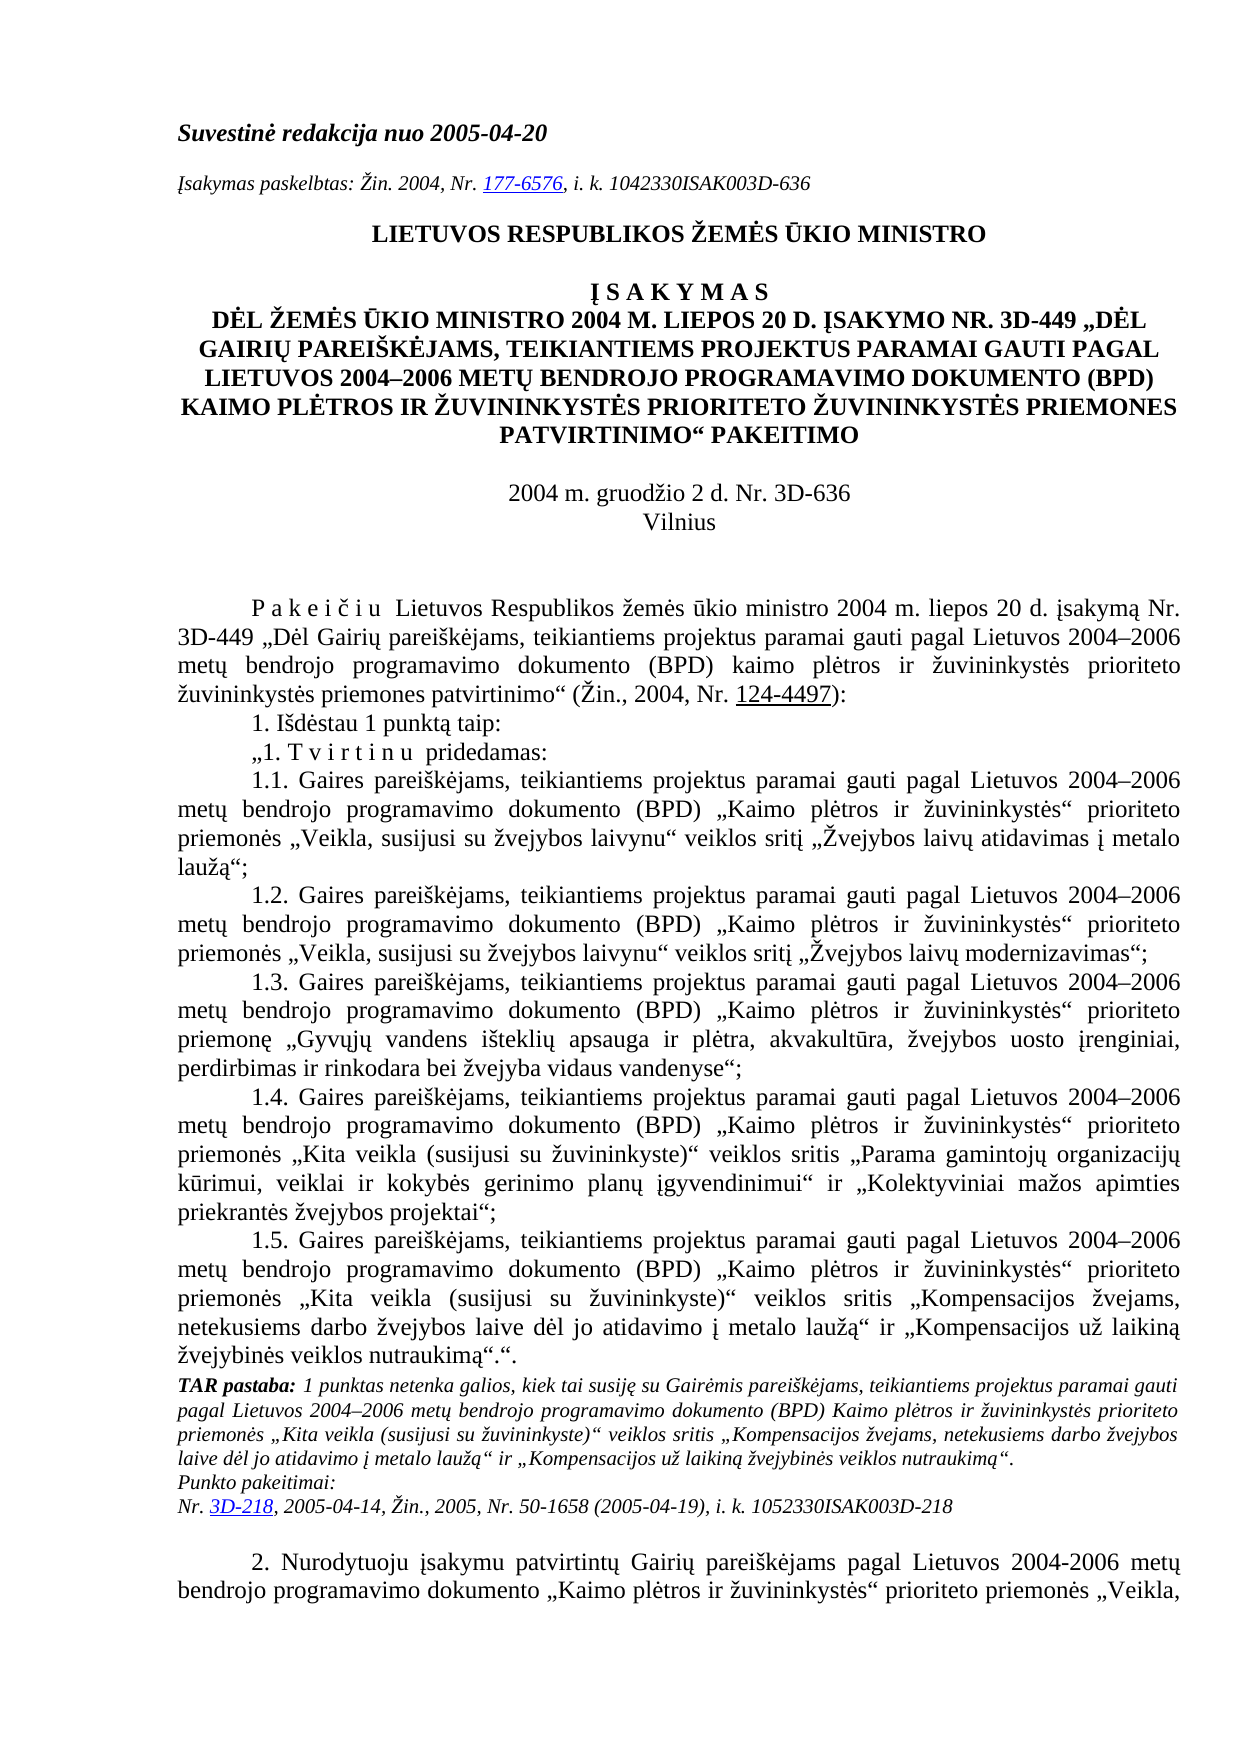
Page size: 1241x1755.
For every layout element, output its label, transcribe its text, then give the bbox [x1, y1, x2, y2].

text Suvestinė redakcija nuo 2005-04-20 [177, 118, 1181, 147]
text 1.2. Gaires pareiškėjams, teikiantiems projektus paramai gauti pagal Lietuvos 2004–2006 metų bendrojo programavimo dokumento (BPD) „Kaimo plėtros ir žuvininkystės“ prioriteto priemonės „Veikla, susijusi su žvejybos laivynu“ veiklos sritį „Žvejybos laivų modernizavimas“; [177, 880, 1181, 967]
text 2004 m. gruodžio 2 d. Nr. 3D-636 [177, 478, 1181, 507]
text LIETUVOS RESPUBLIKOS ŽEMĖS ŪKIO MINISTRO [177, 219, 1181, 248]
text 1.3. Gaires pareiškėjams, teikiantiems projektus paramai gauti pagal Lietuvos 2004–2006 metų bendrojo programavimo dokumento (BPD) „Kaimo plėtros ir žuvininkystės“ prioriteto priemonę „Gyvųjų vandens išteklių apsauga ir plėtra, akvakultūra, žvejybos uosto įrenginiai, perdirbimas ir rinkodara bei žvejyba vidaus vandenyse“; [177, 967, 1181, 1082]
text TAR pastaba: 1 punktas netenka galios, kiek tai susiję su Gairėmis pareiškėjams, teikiantiems projektus paramai gauti pagal Lietuvos 2004–2006 metų bendrojo programavimo dokumento (BPD) Kaimo plėtros ir žuvininkystės prioriteto priemonės „Kita veikla (susijusi su žuvininkyste)“ veiklos sritis „Kompensacijos žvejams, netekusiems darbo žvejybos laive dėl jo atidavimo į metalo laužą“ ir „Kompensacijos už laikiną žvejybinės veiklos nutraukimą“. [177, 1369, 1181, 1470]
text 1.1. Gaires pareiškėjams, teikiantiems projektus paramai gauti pagal Lietuvos 2004–2006 metų bendrojo programavimo dokumento (BPD) „Kaimo plėtros ir žuvininkystės“ prioriteto priemonės „Veikla, susijusi su žvejybos laivynu“ veiklos sritį „Žvejybos laivų atidavimas į metalo laužą“; [177, 765, 1181, 880]
text Nr. 3D-218, 2005-04-14, Žin., 2005, Nr. 50-1658 (2005-04-19), i. k. 1052330ISAK003D-218 [177, 1494, 1181, 1518]
text „1. Tvirtinu pridedamas: [177, 737, 1181, 765]
text Pakeičiu Lietuvos Respublikos žemės ūkio ministro 2004 m. liepos 20 d. įsakymą Nr. 3D-449 „Dėl gairių pareiškėjams, teikiantiems projektus paramai gauti pagal Lietuvos 2004–2006 metų bendrojo programavimo dokumento (BPD) kaimo plėtros ir žuvininkystės prioriteto žuvininkystės priemones patvirtinimo“ (Žin., 2004, Nr. 124-4497): [177, 593, 1181, 708]
text Įsakymas paskelbtas: Žin. 2004, Nr. 177-6576, i. k. 1042330ISAK003D-636 [177, 171, 1181, 195]
text 1.5. Gaires pareiškėjams, teikiantiems projektus paramai gauti pagal Lietuvos 2004–2006 metų bendrojo programavimo dokumento (BPD) „Kaimo plėtros ir žuvininkystės“ prioriteto priemonės „Kita veikla (susijusi su žuvininkyste)“ veiklos sritis „Kompensacijos žvejams, netekusiems darbo žvejybos laive dėl jo atidavimo į metalo laužą“ ir „Kompensacijos už laikiną žvejybinės veiklos nutraukimą“.“. [177, 1225, 1181, 1369]
text Punkto pakeitimai: [177, 1470, 1181, 1494]
text 2. Nurodytuoju įsakymu patvirtintų Gairių pareiškėjams pagal Lietuvos 2004-2006 metų bendrojo programavimo dokumento „Kaimo plėtros ir žuvininkystės“ prioriteto priemonės „Veikla, [177, 1547, 1181, 1604]
text Į S A K Y M A S [177, 277, 1181, 305]
text 1. Išdėstau 1 punktą taip: [177, 708, 1181, 737]
text Vilnius [177, 507, 1181, 535]
text DĖL ŽEMĖS ŪKIO MINISTRO 2004 M. LIEPOS 20 D. ĮSAKYMO NR. 3D-449 „DĖL GAIRIŲ PAREIŠKĖJAMS, TEIKIANTIEMS PROJEKTUS PARAMAI GAUTI PAGAL LIETUVOS 2004–2006 METŲ BENDROJO PROGRAMAVIMO DOKUMENTO (BPD) KAIMO PLĖTROS IR ŽUVININKYSTĖS PRIORITETO ŽUVININKYSTĖS PRIEMONES PATVIRTINIMO“ PAKEITIMO [177, 305, 1181, 449]
text 1.4. Gaires pareiškėjams, teikiantiems projektus paramai gauti pagal Lietuvos 2004–2006 metų bendrojo programavimo dokumento (BPD) „Kaimo plėtros ir žuvininkystės“ prioriteto priemonės „Kita veikla (susijusi su žuvininkyste)“ veiklos sritis „Parama gamintojų organizacijų kūrimui, veiklai ir kokybės gerinimo planų įgyvendinimui“ ir „Kolektyviniai mažos apimties priekrantės žvejybos projektai“; [177, 1082, 1181, 1225]
